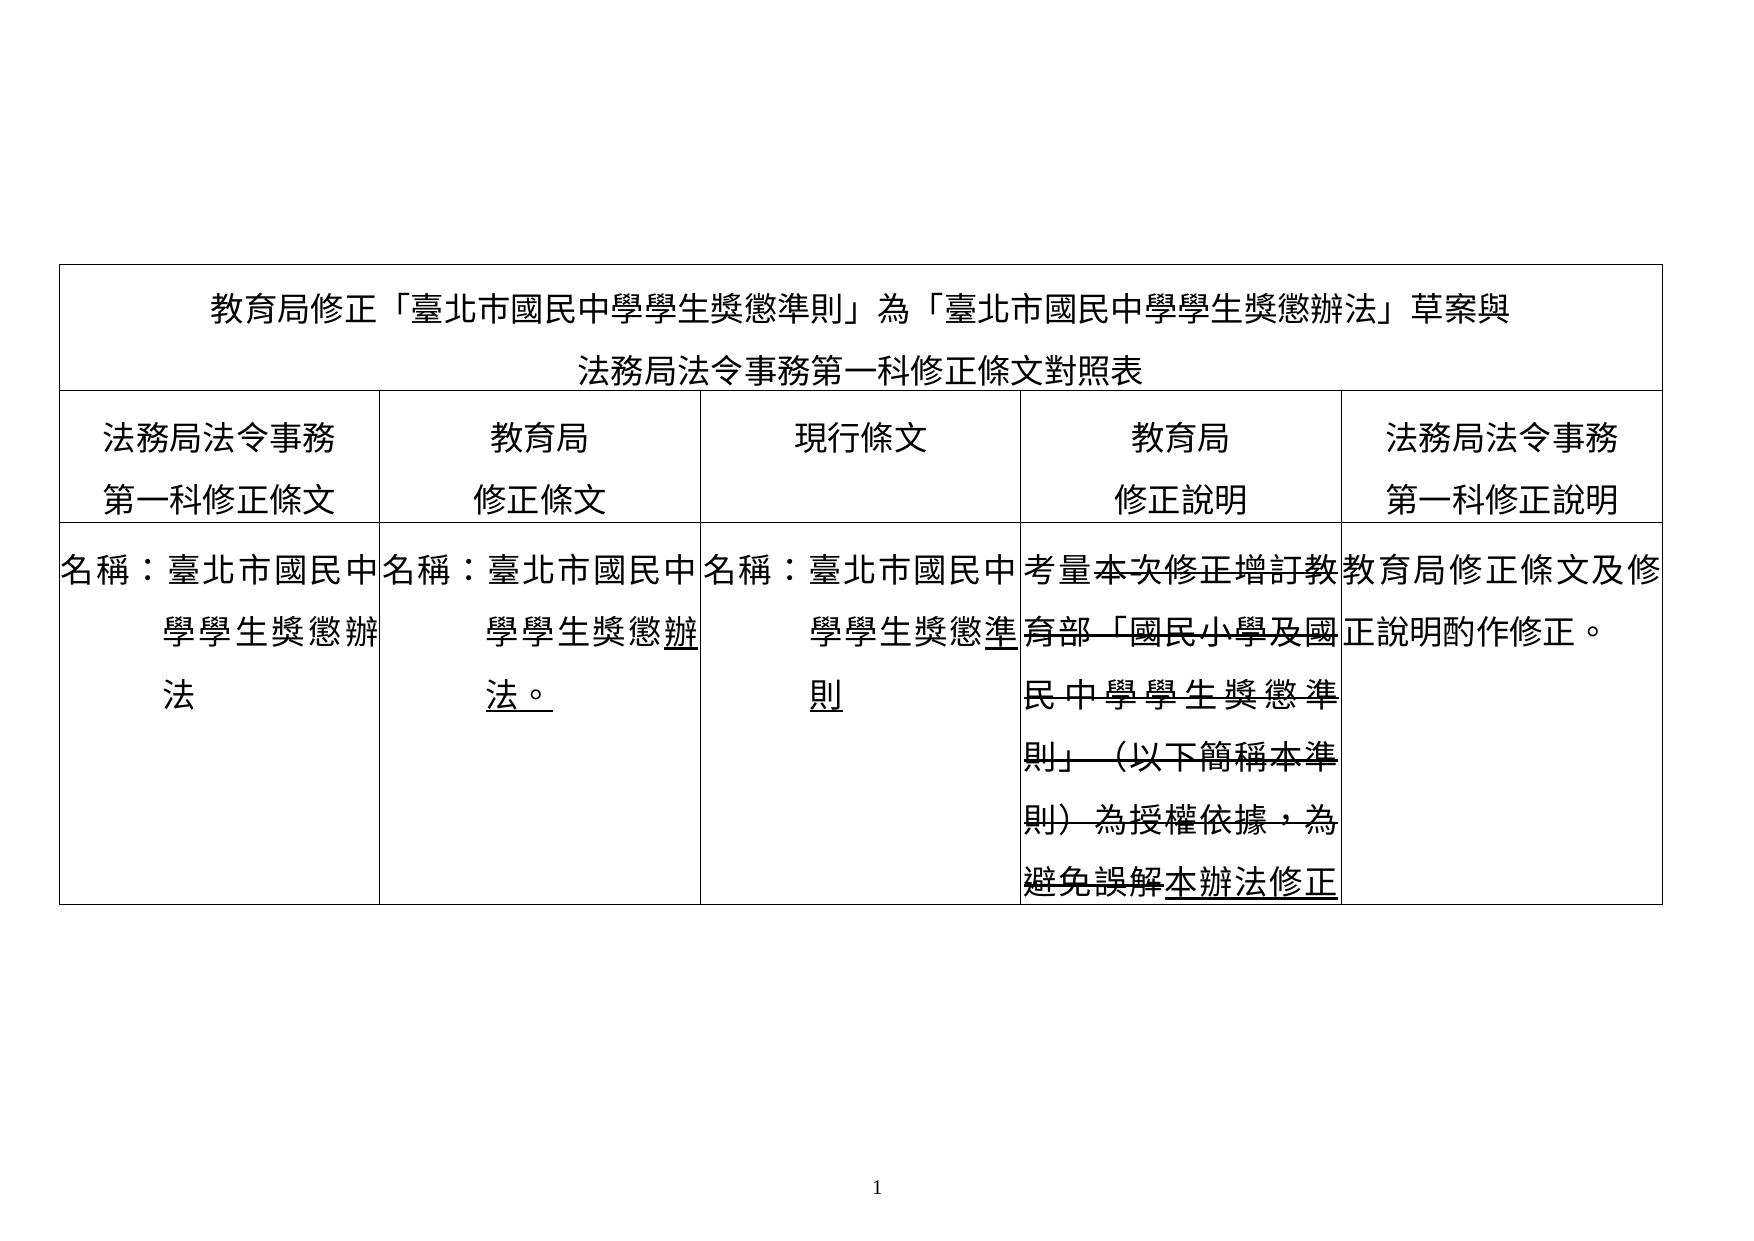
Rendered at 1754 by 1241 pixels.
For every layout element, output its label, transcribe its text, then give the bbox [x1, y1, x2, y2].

table_cell 現行條文 [701, 391, 1020, 522]
table_cell 名稱：臺北市國民中學學生獎懲辦法。 [380, 523, 700, 904]
table_cell 教育局 修正說明 [1021, 391, 1341, 522]
table_cell 教育局 修正條文 [380, 391, 700, 522]
table_cell 名稱：臺北市國民中學學生獎懲辦法 [60, 523, 379, 904]
table_cell 考量本次修正增訂教育部「國民小學及國民中學學生獎懲準則」（以下簡稱本準則）為授權依據，為避免誤解本辦法修正 [1021, 523, 1341, 904]
table_header 教育局修正「臺北巿國民中學學生獎懲準則」為「臺北市國民中學學生獎懲辦法」草案與 法務局法令事務第一科修正條文對照表 [60, 265, 1662, 390]
table_cell 法務局法令事務 第一科修正說明 [1342, 391, 1662, 522]
table_cell 法務局法令事務 第一科修正條文 [60, 391, 379, 522]
table_cell 名稱：臺北巿國民中學學生獎懲準則 [701, 523, 1020, 904]
table_cell 教育局修正條文及修正說明酌作修正。 [1342, 523, 1662, 904]
